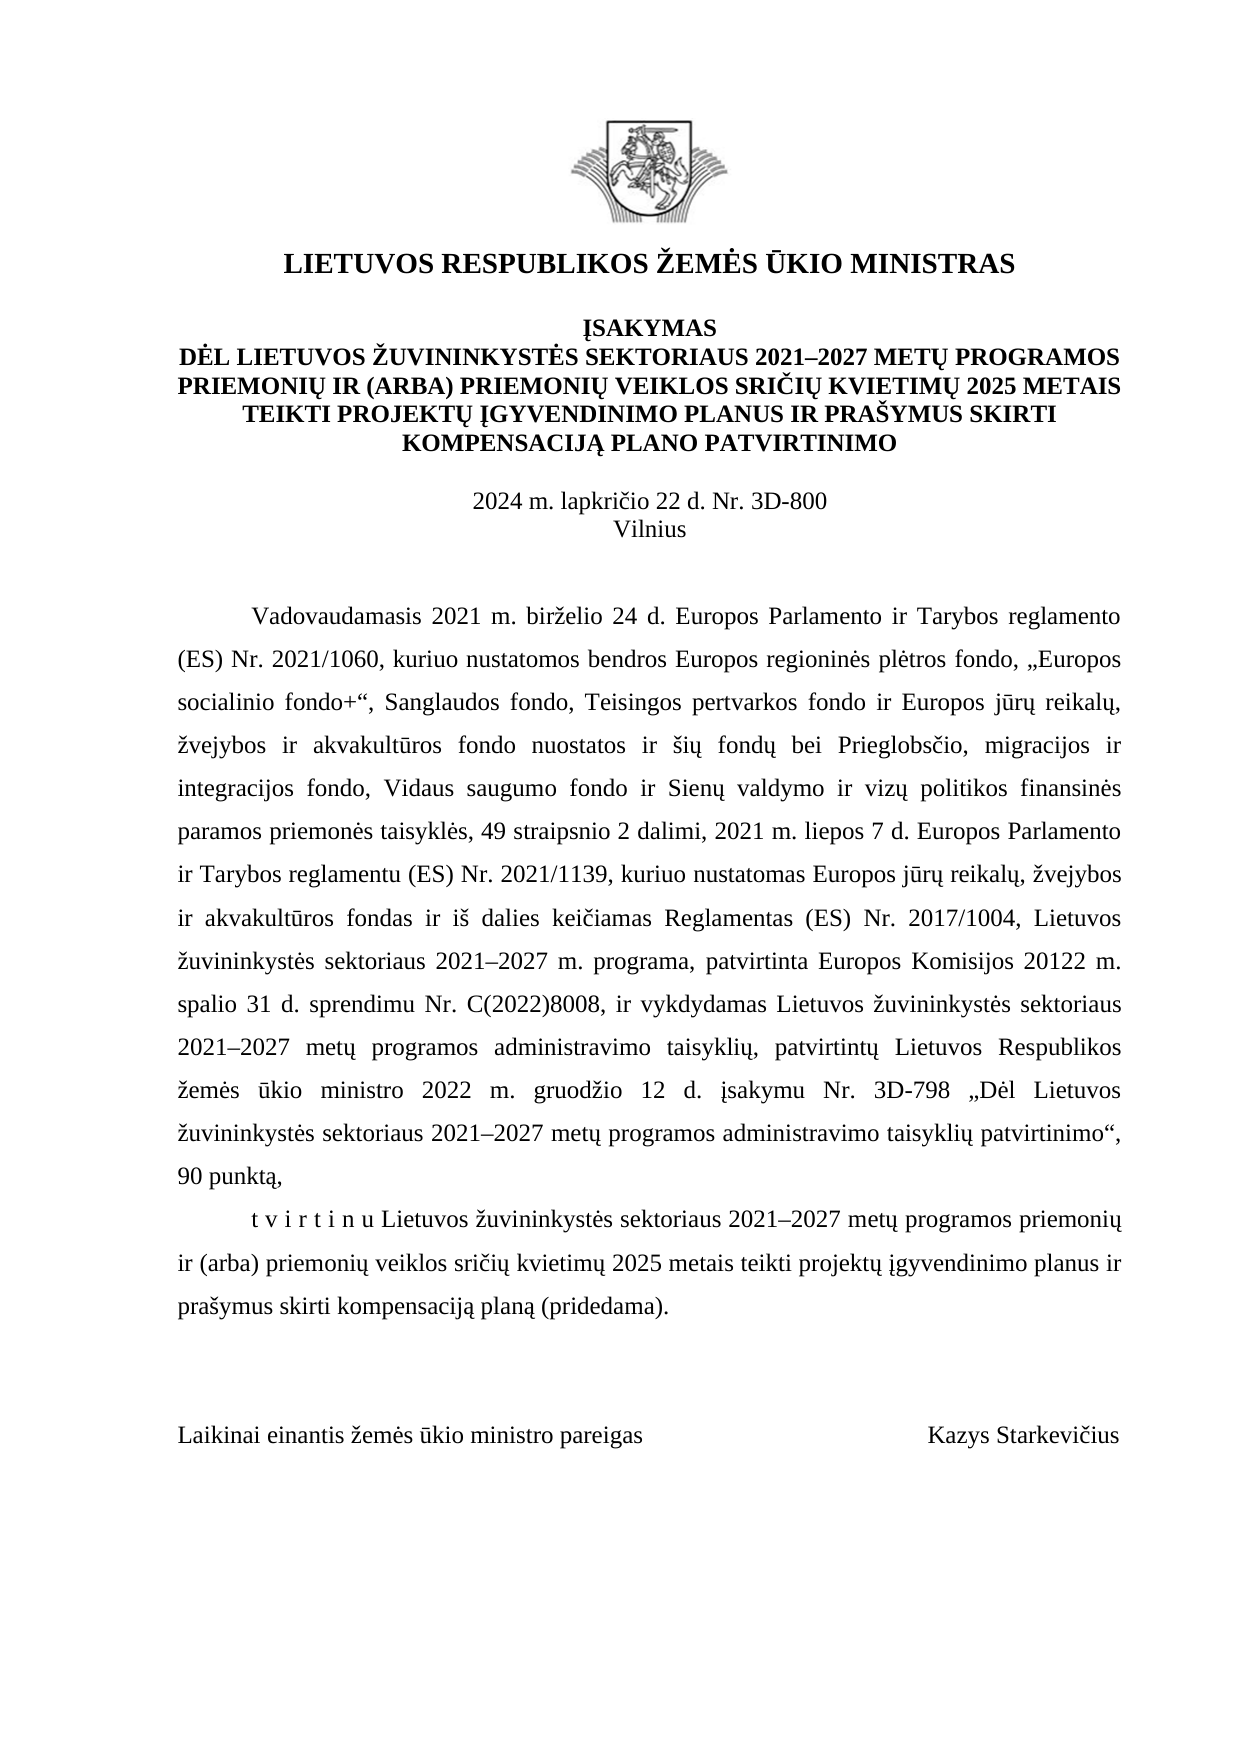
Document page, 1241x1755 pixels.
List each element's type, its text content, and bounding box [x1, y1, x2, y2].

text 2024 m. lapkričio 22 d. Nr. 3D-800 [177, 486, 1122, 514]
text Laikinai einantis žemės ūkio ministro pareigas Kazys Starkevičius [177, 1420, 1122, 1449]
text ĮSAKYMAS [177, 313, 1122, 342]
text DĖL LIETUVOS ŽUVININKYSTĖS SEKTORIAUS 2021–2027 METŲ PROGRAMOS PRIEMONIŲ IR (ARBA) PRIEMONIŲ VEIKLOS SRIČIŲ KVIETIMŲ 2025 METAIS TEIKTI PROJEKTŲ ĮGYVENDINIMO PLANUS IR PRAŠYMUS SKIRTI KOMPENSACIJĄ PLANO PATVIRTINIMO [177, 342, 1122, 457]
text Vilnius [177, 514, 1122, 543]
text t v i r t i n u Lietuvos žuvininkystės sektoriaus 2021–2027 metų programos priemonių ir (arba) priemonių veiklos sričių kvietimų 2025 metais teikti projektų įgyvendinimo planus ir prašymus skirti kompensaciją planą (pridedama). [177, 1204, 1122, 1319]
text Vadovaudamasis 2021 m. birželio 24 d. Europos Parlamento ir Tarybos reglamento (ES) Nr. 2021/1060, kuriuo nustatomos bendros Europos regioninės plėtros fondo, „Europos socialinio fondo+“, Sanglaudos fondo, Teisingos pertvarkos fondo ir Europos jūrų reikalų, žvejybos ir akvakultūros fondo nuostatos ir šių fondų bei Prieglobsčio, migracijos ir integracijos fondo, Vidaus saugumo fondo ir Sienų valdymo ir vizų politikos finansinės paramos priemonės taisyklės, 49 straipsnio 2 dalimi, 2021 m. liepos 7 d. Europos Parlamento ir Tarybos reglamentu (ES) Nr. 2021/1139, kuriuo nustatomas Europos jūrų reikalų, žvejybos ir akvakultūros fondas ir iš dalies keičiamas Reglamentas (ES) Nr. 2017/1004, Lietuvos žuvininkystės sektoriaus 2021–2027 m. programa, patvirtinta Europos Komisijos 20122 m. spalio 31 d. sprendimu Nr. C(2022)8008, ir vykdydamas Lietuvos žuvininkystės sektoriaus 2021–2027 metų programos administravimo taisyklių, patvirtintų Lietuvos Respublikos žemės ūkio ministro 2022 m. gruodžio 12 d. įsakymu Nr. 3D-798 „Dėl Lietuvos žuvininkystės sektoriaus 2021–2027 metų programos administravimo taisyklių patvirtinimo“, 90 punktą, [177, 601, 1122, 1190]
text LIETUVOS RESPUBLIKOS ŽEMĖS ŪKIO MINISTRAS [177, 246, 1122, 280]
